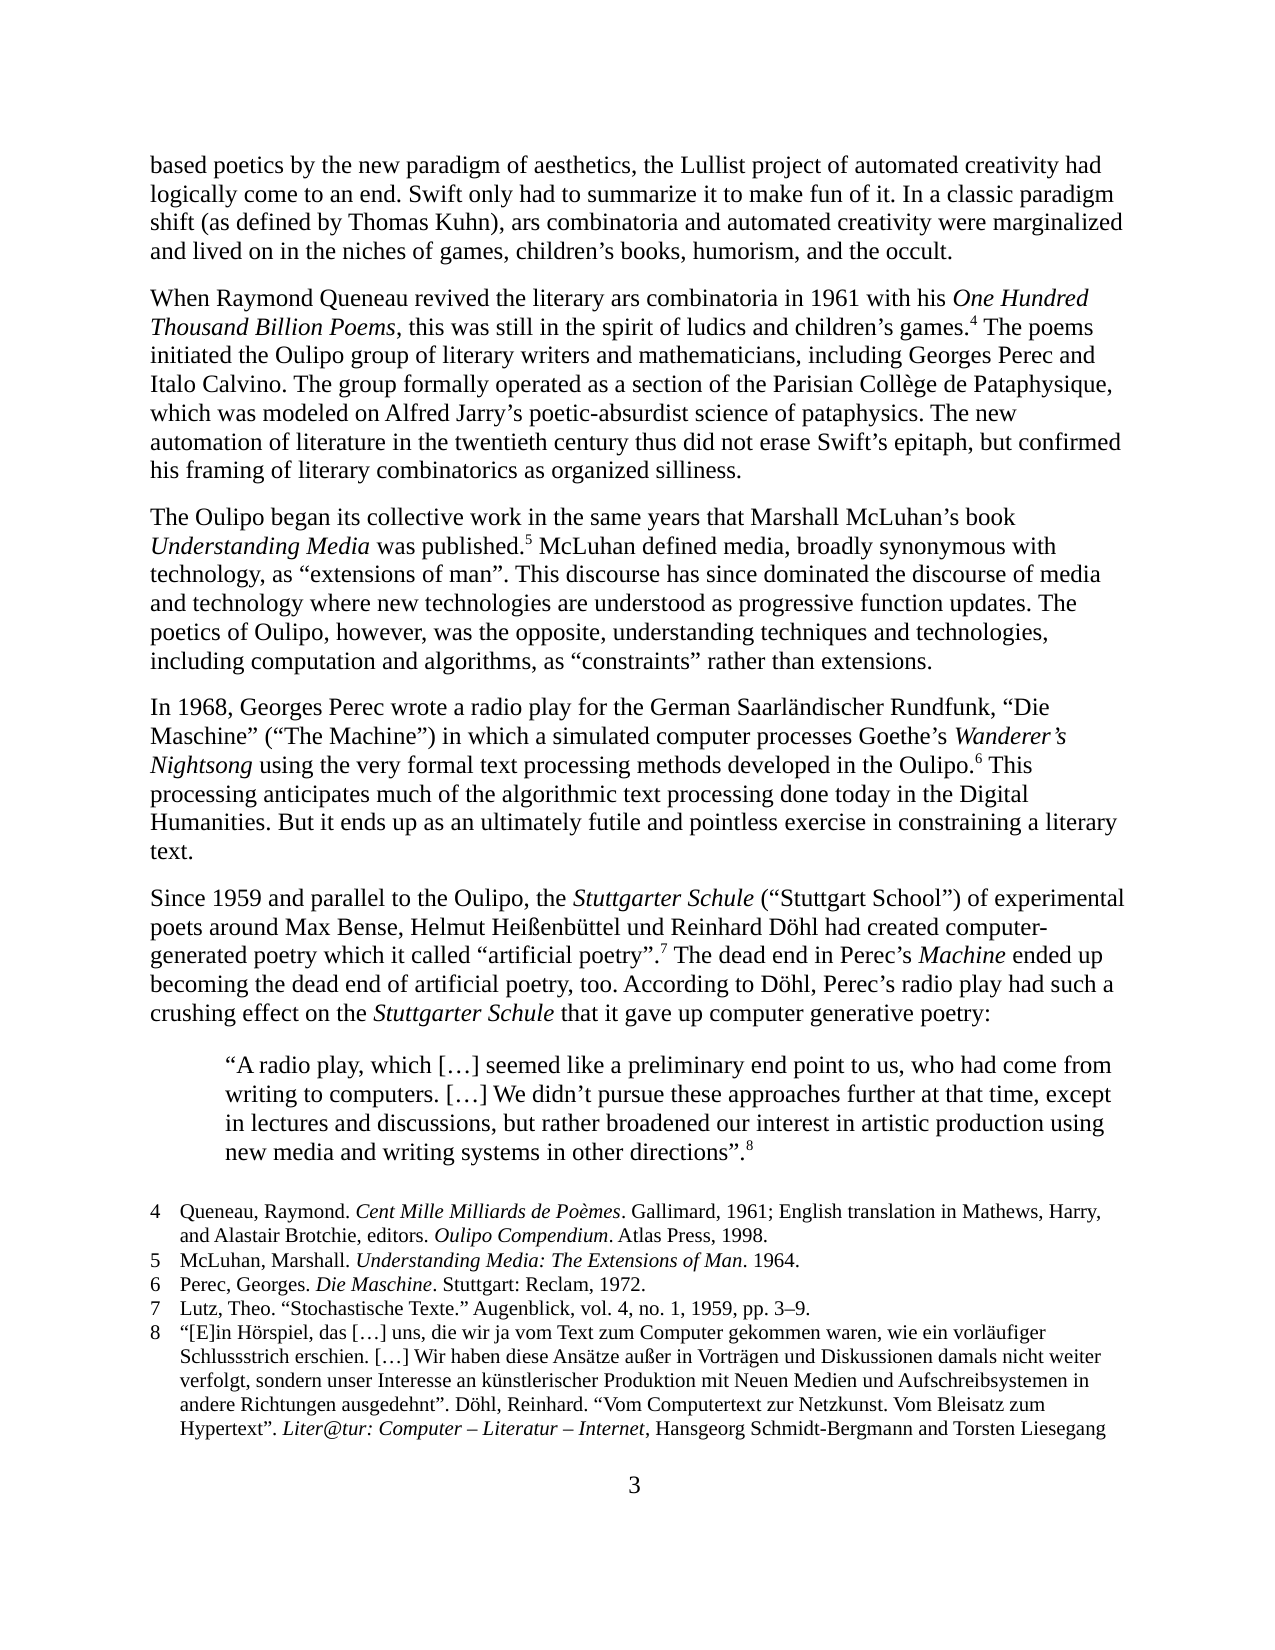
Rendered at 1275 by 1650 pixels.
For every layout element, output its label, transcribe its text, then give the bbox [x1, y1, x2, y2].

text Perec, Georges. Die Maschine. Stuttgart: Reclam, 1972. [150, 1272, 1125, 1296]
text based poetics by the new paradigm of aesthetics, the Lullist project of automated creativity had logically come to an end. Swift only had to summarize it to make fun of it. In a classic paradigm shift (as defined by Thomas Kuhn), ars combinatoria and automated creativity were marginalized and lived on in the niches of games, children’s books, humorism, and the occult. [150, 150, 1125, 265]
text The Oulipo began its collective work in the same years that Marshall McLuhan’s book Understanding Media was published. McLuhan defined media, broadly synonymous with technology, as “extensions of man”. This discourse has since dominated the discourse of media and technology where new technologies are understood as progressive function updates. The poetics of Oulipo, however, was the opposite, understanding techniques and technologies, including computation and algorithms, as “constraints” rather than extensions. [150, 502, 1125, 674]
text Lutz, Theo. “Stochastische Texte.” Augenblick, vol. 4, no. 1, 1959, pp. 3–9. [150, 1296, 1125, 1320]
text When Raymond Queneau revived the literary ars combinatoria in 1961 with his One Hundred Thousand Billion Poems, this was still in the spirit of ludics and children’s games. The poems initiated the Oulipo group of literary writers and mathematicians, including Georges Perec and Italo Calvino. The group formally operated as a section of the Parisian Collège de Pataphysique, which was modeled on Alfred Jarry’s poetic-absurdist science of pataphysics. The new automation of literature in the twentieth century thus did not erase Swift’s epitaph, but confirmed his framing of literary combinatorics as organized silliness. [150, 283, 1125, 484]
text Since 1959 and parallel to the Oulipo, the Stuttgarter Schule (“Stuttgart School”) of experimental poets around Max Bense, Helmut Heißenbüttel und Reinhard Döhl had created computer-generated poetry which it called “artificial poetry”. The dead end in Perec’s Machine ended up becoming the dead end of artificial poetry, too. According to Döhl, Perec’s radio play had such a crushing effect on the Stuttgarter Schule that it gave up computer generative poetry: [150, 883, 1125, 1027]
text “A radio play, which […] seemed like a preliminary end point to us, who had come from writing to computers. […] We didn’t pursue these approaches further at that time, except in lectures and discussions, but rather broadened our interest in artistic production using new media and writing systems in other directions”. [225, 1051, 1125, 1166]
text In 1968, Georges Perec wrote a radio play for the German Saarländischer Rundfunk, “Die Maschine” (“The Machine”) in which a simulated computer processes Goethe’s Wanderer’s Nightsong using the very formal text processing methods developed in the Oulipo. This processing anticipates much of the algorithmic text processing done today in the Digital Humanities. But it ends up as an ultimately futile and pointless exercise in constraining a literary text. [150, 692, 1125, 865]
text “[E]in Hörspiel, das […] uns, die wir ja vom Text zum Computer gekommen waren, wie ein vorläufiger Schlussstrich erschien. […] Wir haben diese Ansätze außer in Vorträgen und Diskussionen damals nicht weiter verfolgt, sondern unser Interesse an künstlerischer Produktion mit Neuen Medien und Aufschreibsystemen in andere Richtungen ausgedehnt”. Döhl, Reinhard. “Vom Computertext zur Netzkunst. Vom Bleisatz zum Hypertext”. Liter@tur: Computer – Literatur – Internet, Hansgeorg Schmidt-Bergmann and Torsten Liesegang [150, 1320, 1125, 1440]
text McLuhan, Marshall. Understanding Media: The Extensions of Man. 1964. [150, 1247, 1125, 1272]
text Queneau, Raymond. Cent Mille Milliards de Poèmes. Gallimard, 1961; English translation in Mathews, Harry, and Alastair Brotchie, editors. Oulipo Compendium. Atlas Press, 1998. [150, 1199, 1125, 1247]
